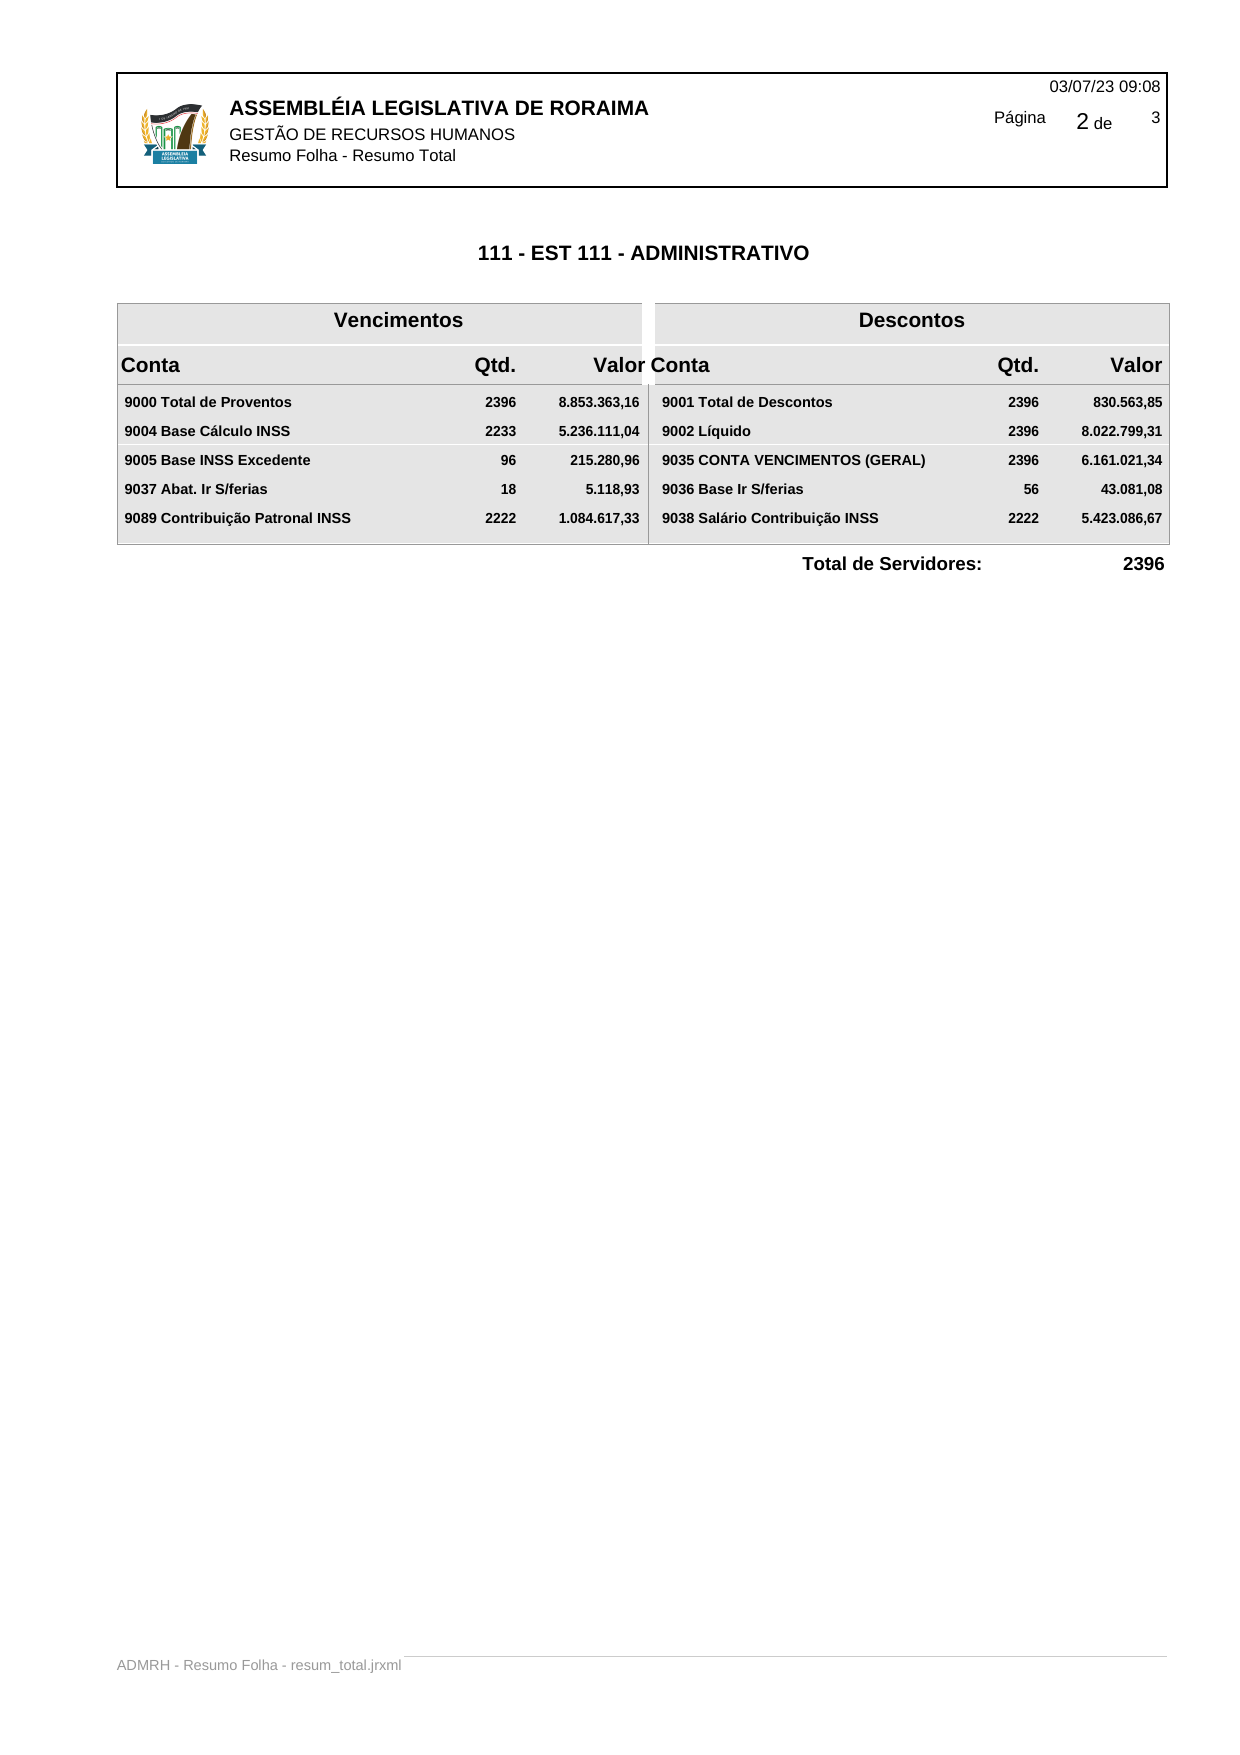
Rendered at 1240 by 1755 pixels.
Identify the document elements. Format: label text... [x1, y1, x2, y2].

table_cell 1.084.617,33 [534, 503, 648, 543]
table_cell 2222 [413, 503, 534, 543]
table_cell Conta [118, 346, 413, 384]
table_cell Valor [1057, 346, 1169, 384]
table_cell 5.423.086,67 [1057, 503, 1169, 543]
table_cell 2233 [413, 415, 534, 444]
table_header Descontos [655, 304, 1169, 344]
table_cell 2396 [962, 415, 1057, 444]
table_cell 9005 Base INSS Excedente [118, 445, 413, 474]
table_cell 9035 CONTA VENCIMENTOS (GERAL) [649, 445, 962, 474]
text 111 - EST 111 - ADMINISTRATIVO [478, 241, 1239, 265]
table_cell 5.236.111,04 [534, 415, 648, 444]
table_cell 2396 [413, 385, 534, 415]
table_cell 56 [962, 474, 1057, 503]
table_cell 9001 Total de Descontos [649, 385, 962, 415]
table_cell 9004 Base Cálculo INSS [118, 415, 413, 444]
table_cell 2396 [962, 445, 1057, 474]
table_cell 215.280,96 [534, 445, 648, 474]
table_cell Conta [655, 346, 962, 384]
table_header Vencimentos [118, 304, 642, 344]
table_cell 5.118,93 [534, 474, 648, 503]
table_cell 9000 Total de Proventos [118, 385, 413, 415]
table_cell 8.853.363,16 [534, 385, 648, 415]
table_cell 6.161.021,34 [1057, 445, 1169, 474]
table_cell 9002 Líquido [649, 415, 962, 444]
table_cell Qtd. [962, 346, 1057, 384]
text Total de Servidores: 2396 [802, 553, 1239, 574]
table_cell 2222 [962, 503, 1057, 543]
table_cell 830.563,85 [1057, 385, 1169, 415]
table_cell [1170, 346, 1232, 543]
table_cell 9036 Base Ir S/ferias [649, 474, 962, 503]
table_cell Valor [534, 346, 642, 384]
table_header [1170, 303, 1232, 344]
table_cell 96 [413, 445, 534, 474]
table_cell 2396 [962, 385, 1057, 415]
table_cell 8.022.799,31 [1057, 415, 1169, 444]
table_cell 9037 Abat. Ir S/ferias [118, 474, 413, 503]
table_cell 9089 Contribuição Patronal INSS [118, 503, 413, 543]
table_cell 18 [413, 474, 534, 503]
table_cell 9038 Salário Contribuição INSS [649, 503, 962, 543]
table_cell Qtd. [413, 346, 534, 384]
table_cell 43.081,08 [1057, 474, 1169, 503]
